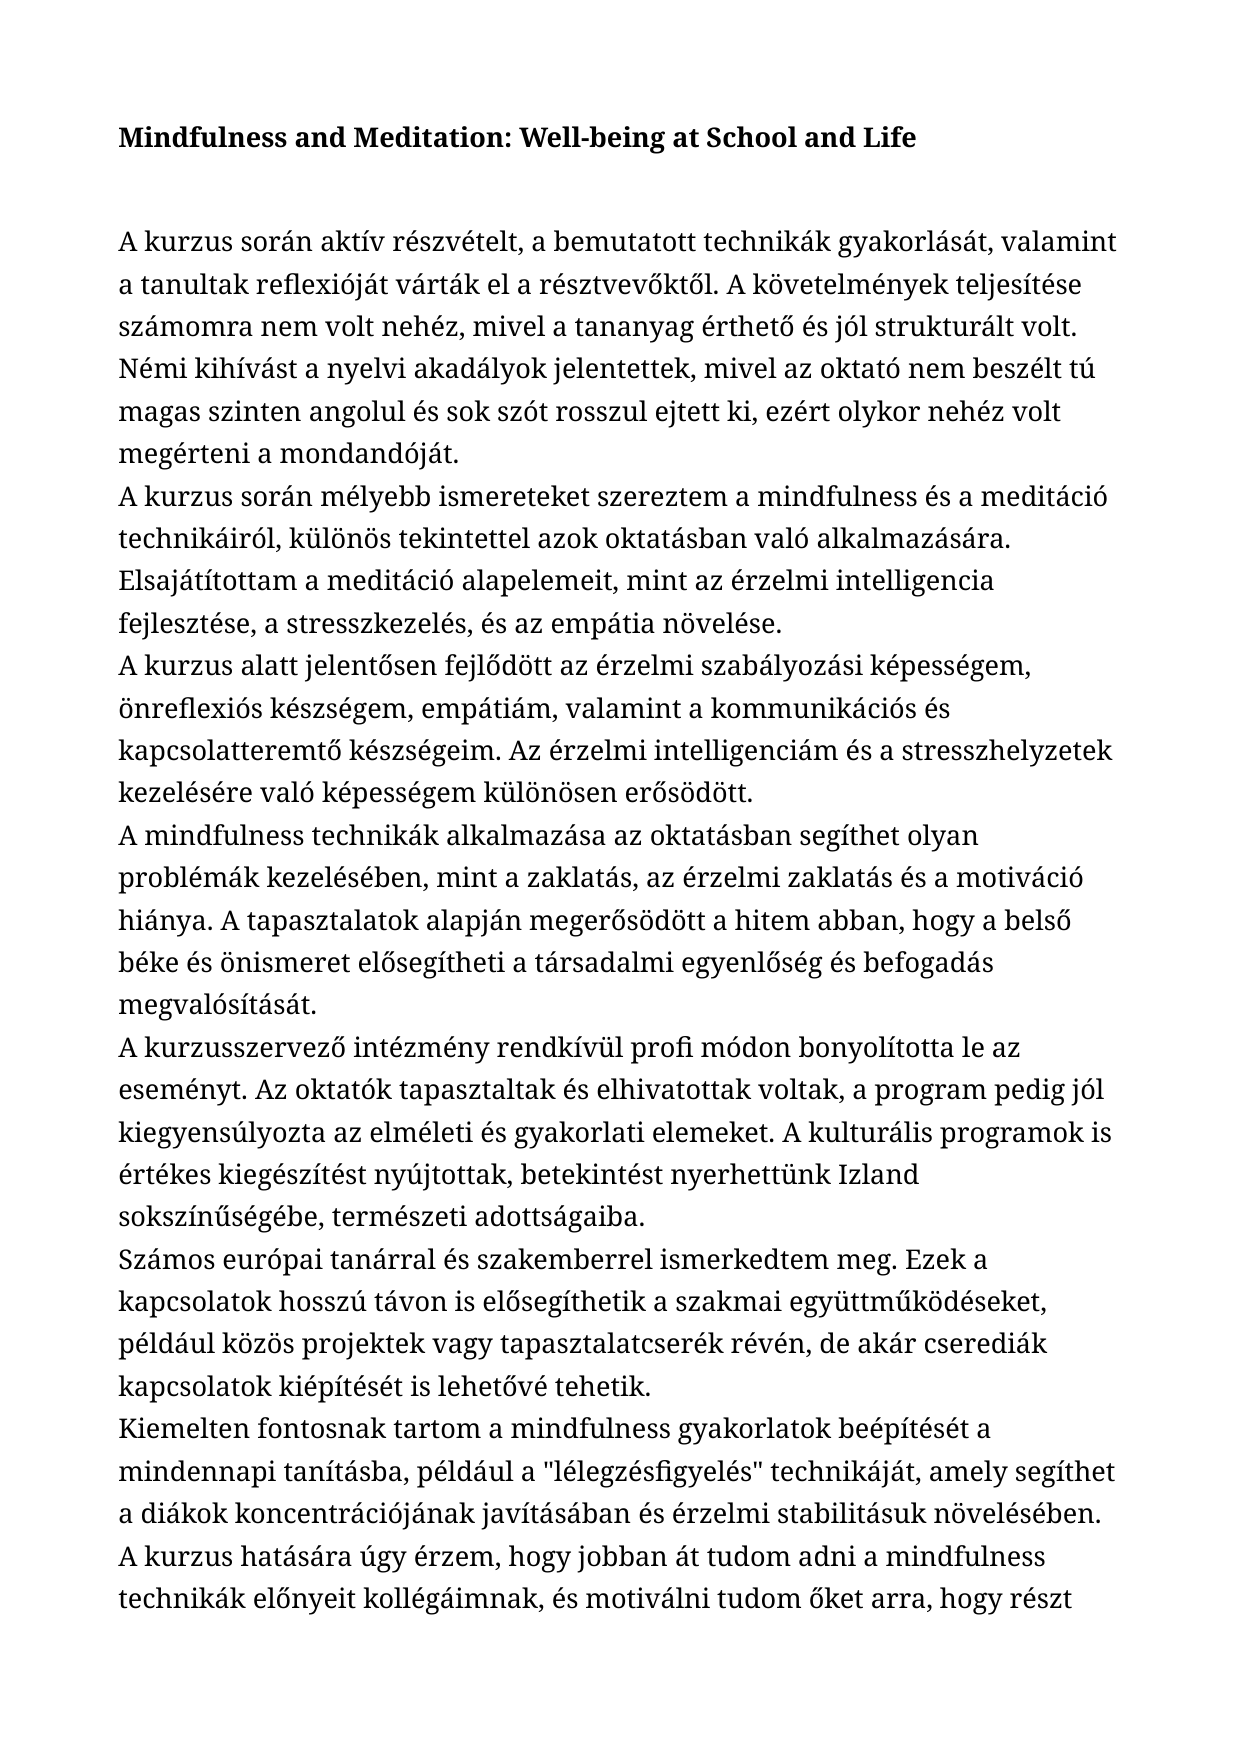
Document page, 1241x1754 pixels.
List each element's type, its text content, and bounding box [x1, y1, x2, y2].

text Mindfulness and Meditation: Well-being at School and Life [118, 118, 1122, 155]
text A kurzus során aktív részvételt, a bemutatott technikák gyakorlását, valamint a tanultak reflexióját várták el a résztvevőktől. A követelmények teljesítése számomra nem volt nehéz, mivel a tananyag érthető és jól strukturált volt. Némi kihívást a nyelvi akadályok jelentettek, mivel az oktató nem beszélt tú magas szinten angolul és sok szót rosszul ejtett ki, ezért olykor nehéz volt megérteni a mondandóját. A kurzus során mélyebb ismereteket szereztem a mindfulness és a meditáció technikáiról, különös tekintettel azok oktatásban való alkalmazására. Elsajátítottam a meditáció alapelemeit, mint az érzelmi intelligencia fejlesztése, a stresszkezelés, és az empátia növelése. A kurzus alatt jelentősen fejlődött az érzelmi szabályozási képességem, önreflexiós készségem, empátiám, valamint a kommunikációs és kapcsolatteremtő készségeim. Az érzelmi intelligenciám és a stresszhelyzetek kezelésére való képességem különösen erősödött. A mindfulness technikák alkalmazása az oktatásban segíthet olyan problémák kezelésében, mint a zaklatás, az érzelmi zaklatás és a motiváció hiánya. A tapasztalatok alapján megerősödött a hitem abban, hogy a belső béke és önismeret elősegítheti a társadalmi egyenlőség és befogadás megvalósítását. A kurzusszervező intézmény rendkívül profi módon bonyolította le az eseményt. Az oktatók tapasztaltak és elhivatottak voltak, a program pedig jól kiegyensúlyozta az elméleti és gyakorlati elemeket. A kulturális programok is értékes kiegészítést nyújtottak, betekintést nyerhettünk Izland sokszínűségébe, természeti adottságaiba. Számos európai tanárral és szakemberrel ismerkedtem meg. Ezek a kapcsolatok hosszú távon is elősegíthetik a szakmai együttműködéseket, például közös projektek vagy tapasztalatcserék révén, de akár cserediák kapcsolatok kiépítését is lehetővé tehetik. Kiemelten fontosnak tartom a mindfulness gyakorlatok beépítését a mindennapi tanításba, például a "lélegzésfigyelés" technikáját, amely segíthet a diákok koncentrációjának javításában és érzelmi stabilitásuk növelésében. A kurzus hatására úgy érzem, hogy jobban át tudom adni a mindfulness technikák előnyeit kollégáimnak, és motiválni tudom őket arra, hogy részt [118, 223, 1122, 1616]
